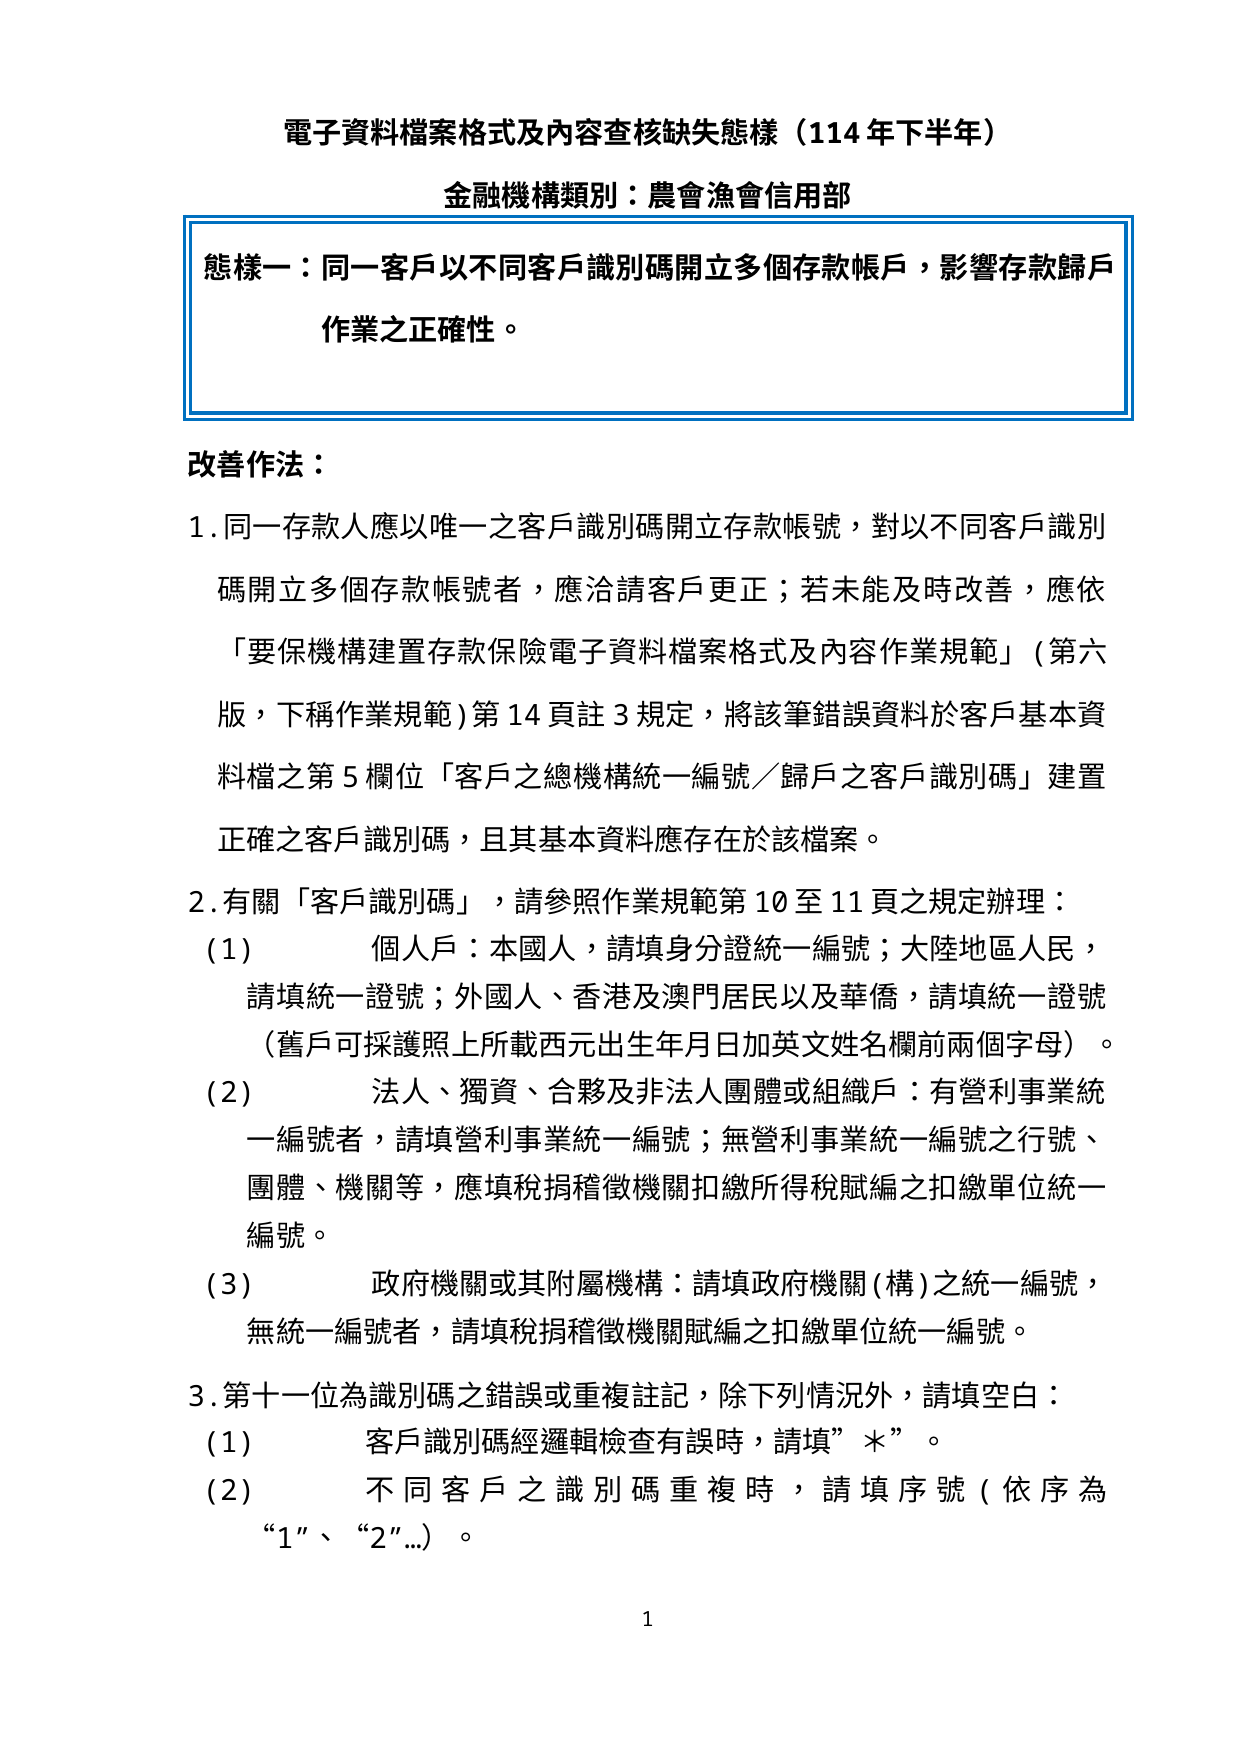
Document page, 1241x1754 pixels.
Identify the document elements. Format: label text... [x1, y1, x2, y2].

text 2.有關「客戶識別碼」，請參照作業規範第10至11頁之規定辦理： [187, 858, 1107, 921]
table_header 態樣一：同一客戶以不同客戶識別碼開立多個存款帳戶，影響存款歸戶作業之正確性。 [188, 218, 1129, 411]
text 1.同一存款人應以唯一之客戶識別碼開立存款帳號，對以不同客戶識別碼開立多個存款帳號者，應洽請客戶更正；若未能及時改善，應依「要保機構建置存款保險電子資料檔案格式及內容作業規範」(第六版，下稱作業規範)第14頁註3規定，將該筆錯誤資料於客戶基本資料檔之第5欄位「客戶之總機構統一編號／歸戶之客戶識別碼」建置正確之客戶識別碼，且其基本資料應存在於該檔案。 [187, 483, 1107, 858]
text 3.第十一位為識別碼之錯誤或重複註記，除下列情況外，請填空白： [187, 1352, 1107, 1414]
list 法人、獨資、合夥及非法人團體或組織戶：有營利事業統一編號者，請填營利事業統一編號；無營利事業統一編號之行號、團體、機關等，應填稅捐稽徵機關扣繳所得稅賦編之扣繳單位統一編號。 [202, 1064, 1107, 1256]
list 個人戶：本國人，請填身分證統一編號；大陸地區人民，請填統一證號；外國人、香港及澳門居民以及華僑，請填統一證號（舊戶可採護照上所載西元出生年月日加英文姓名欄前兩個字母）。 [202, 921, 1107, 1064]
list 不同客戶之識別碼重複時，請填序號(依序為“1”、“2”…）。 [202, 1462, 1107, 1558]
text 改善作法： [187, 421, 1107, 483]
list 政府機關或其附屬機構：請填政府機關(構)之統一編號，無統一編號者，請填稅捐稽徵機關賦編之扣繳單位統一編號。 [202, 1256, 1107, 1352]
list 客戶識別碼經邏輯檢查有誤時，請填”＊”。 [202, 1414, 1107, 1462]
text 金融機構類別：農會漁會信用部 [187, 152, 1107, 214]
text 電子資料檔案格式及內容查核缺失態樣（114年下半年） [187, 89, 1107, 152]
